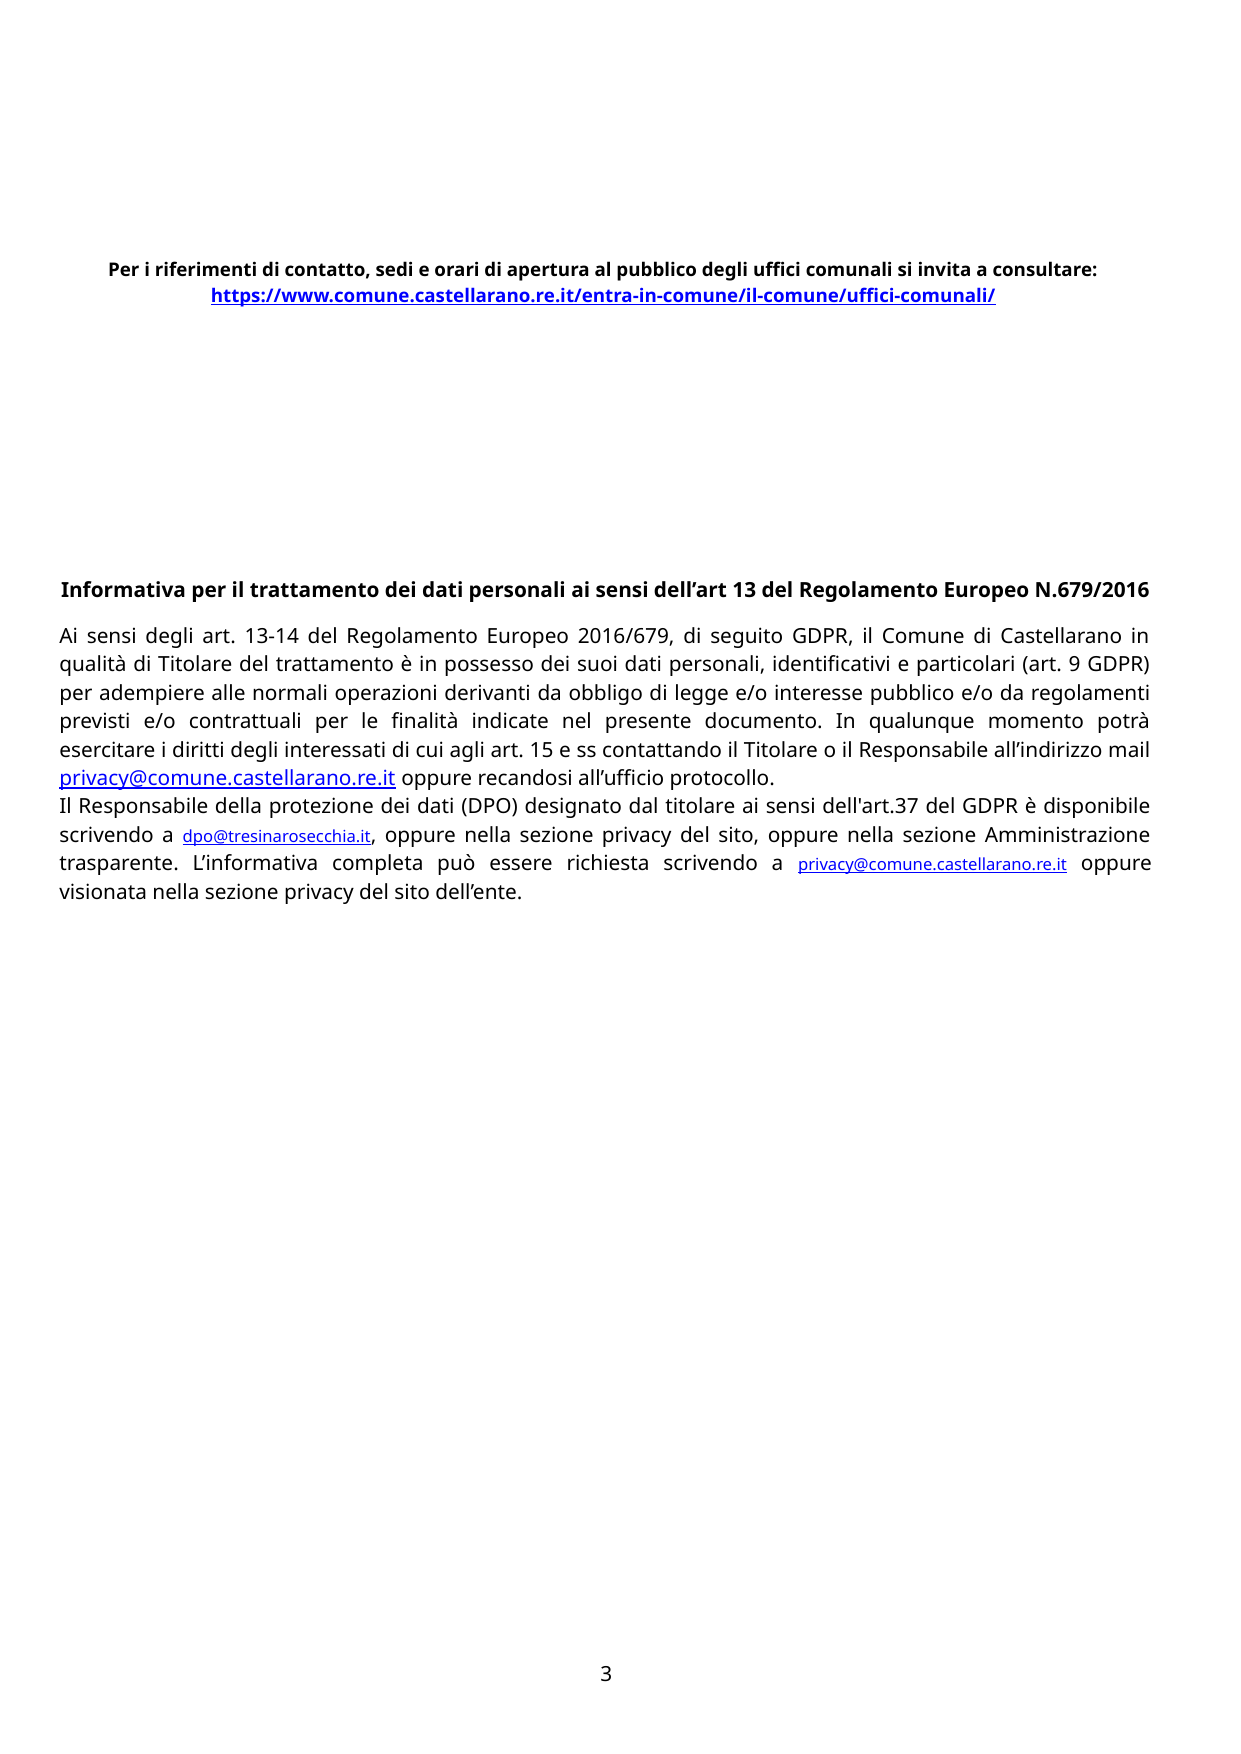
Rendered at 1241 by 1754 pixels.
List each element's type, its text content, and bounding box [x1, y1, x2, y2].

text Ai sensi degli art. 13-14 del Regolamento Europeo 2016/679, di seguito GDPR, il Comune di Castellarano in qualità di Titolare del trattamento è in possesso dei suoi dati personali, identificativi e particolari (art. 9 GDPR) per adempiere alle normali operazioni derivanti da obbligo di legge e/o interesse pubblico e/o da regolamenti previsti e/o contrattuali per le finalità indicate nel presente documento. In qualunque momento potrà esercitare i diritti degli interessati di cui agli art. 15 e ss contattando il Titolare o il Responsabile all’indirizzo mail privacy@comune.castellarano.re.it oppure recandosi all’ufficio protocollo. [59, 621, 1152, 792]
text https://www.comune.castellarano.re.it/entra-in-comune/il-comune/uffici-comunali/ [59, 282, 1152, 308]
text Informativa per il trattamento dei dati personali ai sensi dell’art 13 del Regolamento Europeo N.679/2016 [59, 576, 1152, 604]
text Per i riferimenti di contatto, sedi e orari di apertura al pubblico degli uffici comunali si invita a consultare: [59, 257, 1152, 282]
text Il Responsabile della protezione dei dati (DPO) designato dal titolare ai sensi dell'art.37 del GDPR è disponibile scrivendo a dpo@tresinarosecchia.it, oppure nella sezione privacy del sito, oppure nella sezione Amministrazione trasparente. L’informativa completa può essere richiesta scrivendo a privacy@comune.castellarano.re.it oppure visionata nella sezione privacy del sito dell’ente. [59, 792, 1152, 905]
